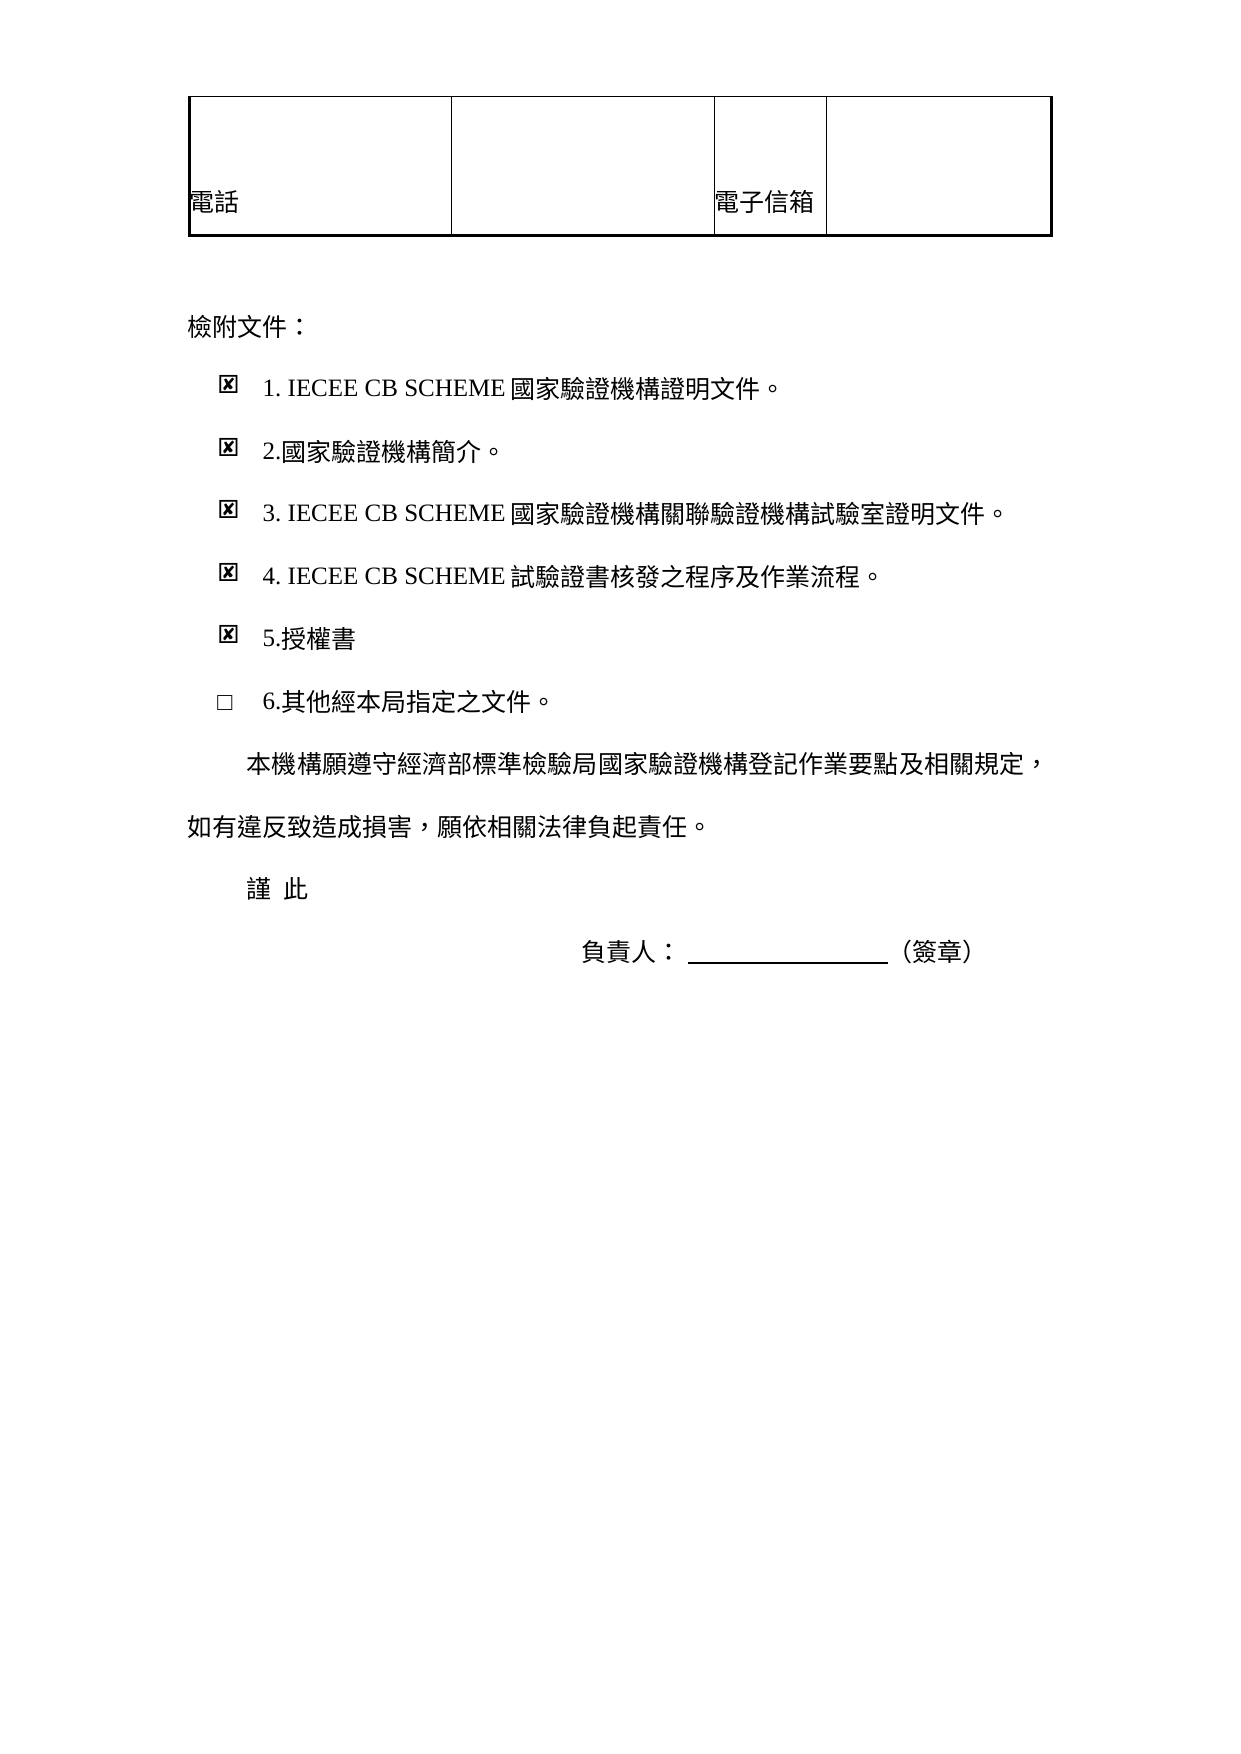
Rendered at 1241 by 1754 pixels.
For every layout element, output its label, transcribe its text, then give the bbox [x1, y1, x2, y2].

table_cell [827, 97, 1050, 234]
text 謹 此 [187, 846, 1053, 909]
table_cell 電話 [191, 97, 451, 234]
text  1. IECEE CB SCHEME國家驗證機構證明文件。 [217, 346, 1053, 409]
table_cell 電子信箱 [715, 97, 826, 234]
text □ 6.其他經本局指定之文件。 [217, 659, 1053, 721]
text 本機構願遵守經濟部標準檢驗局國家驗證機構登記作業要點及相關規定，如有違反致造成損害，願依相關法律負起責任。 [187, 721, 1053, 846]
table_cell [452, 97, 714, 234]
text 檢附文件： [187, 284, 1053, 346]
list 4. IECEE CB SCHEME試驗證書核發之程序及作業流程。 [217, 534, 1053, 596]
list 5.授權書 [217, 596, 1053, 659]
text  2.國家驗證機構簡介。 [217, 409, 1053, 471]
list 3. IECEE CB SCHEME國家驗證機構關聯驗證機構試驗室證明文件。 [217, 471, 1053, 534]
text 負責人： （簽章） [187, 909, 1053, 971]
